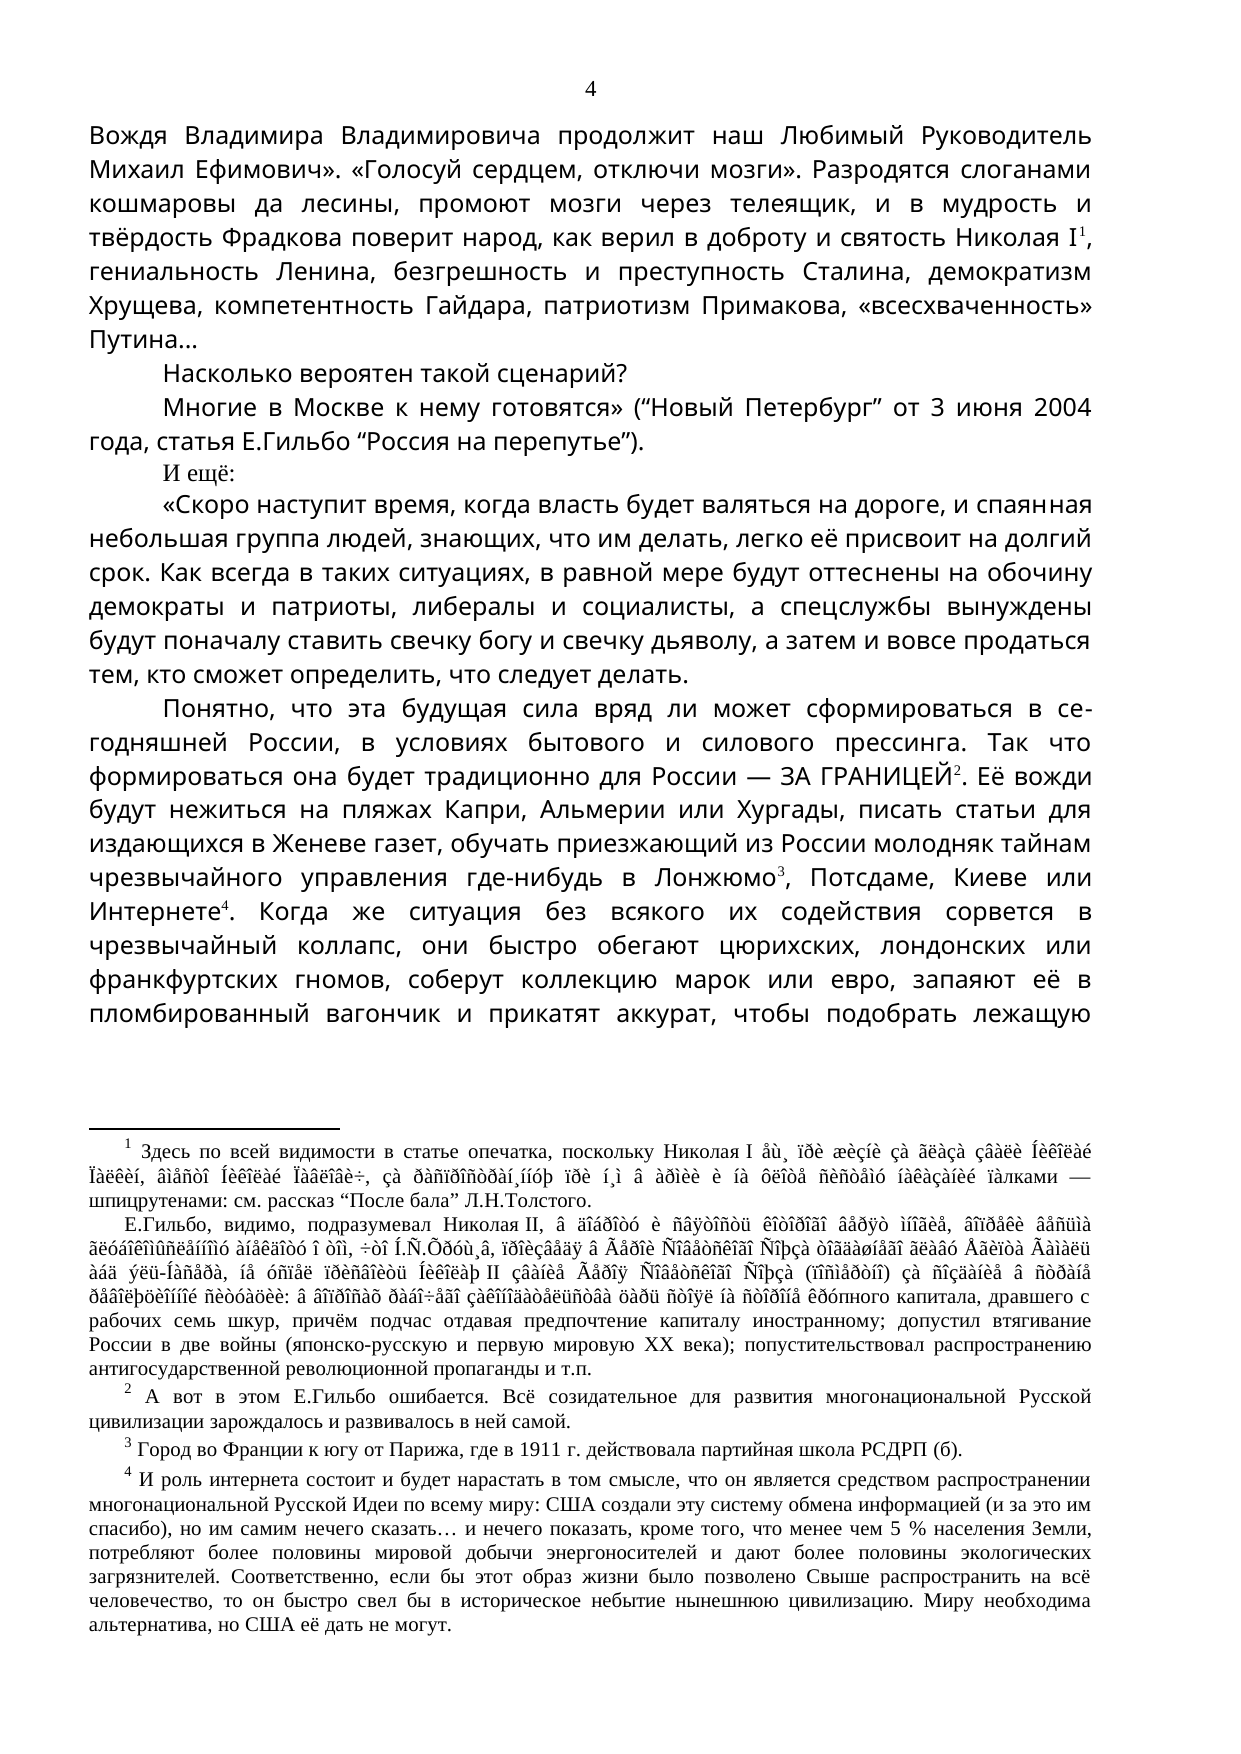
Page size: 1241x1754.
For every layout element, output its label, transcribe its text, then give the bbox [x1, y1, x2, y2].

text А вот в этом Е.Гильбо ошибается. Всё созидательное для развития многонациональной Русской цивилизации зарождалось и развивалось в ней самой. [89, 1380, 1092, 1433]
text Насколько вероятен такой сценарий? [89, 356, 1092, 390]
text Здесь по всей видимости в статье опечатка, поскольку Николая I åù¸ ïðè æèçíè çà ãëàçà çâàëè Íèêîëàé Ïàëêèí, âìåñòî Íèêîëàé Ïàâëîâè÷, çà ðàñïðîñòðàí¸ííóþ ïðè í¸ì â àðìèè è íà ôëîòå ñèñòåìó íàêàçàíèé ïàлками — шпицрутенами: см. рассказ “После бала” Л.Н.Толстого. [89, 1134, 1092, 1212]
text Вождя Владимира Владимировича продол­жит наш Любимый Руководитель Михаил Ефимович». «Голосуй сердцем, отключи мозги». Разродятся слоганами кошмаровы да лесины, промоют мозги через телеящик, и в мудрость и твёрдость Фрадкова поверит народ, как верил в доброту и святость Николая I, гениальность Ленина, безгрешность и преступность Сталина, демократизм Хрущева, компетентность Гайдара, патриотизм При­макова, «всесхваченность» Путина... [89, 118, 1092, 356]
text Понятно, что эта будущая сила вряд ли может сформироваться в се­годняшней России, в условиях бытового и силового прессинга. Так что формироваться она будет традиционно для России — ЗА ГРАНИЦЕЙ. Её вожди будут нежиться на пляжах Капри, Альмерии или Хургады, писать статьи для издающихся в Женеве газет, обучать приезжающий из России молодняк тайнам чрезвычайного управления где-нибудь в Лонжюмо, Пот­сдаме, Киеве или Интернете. Когда же ситуация без всякого их содей­ствия сорвется в чрезвычайный коллапс, они быстро обегают цюрихских, лондонских или франкфуртских гномов, соберут коллекцию марок или евро, запаяют её в пломбированный вагончик и прикатят аккурат, чтобы подобрать лежащую [89, 691, 1092, 1064]
text И ещё: [89, 458, 1092, 487]
text Город во Франции к югу от Парижа, где в 1911 г. действовала партийная школа РСДРП (б). [89, 1433, 1092, 1462]
text И роль интернета состоит и будет нарастать в том смысле, что он является средством распространении многонациональной Русской Идеи по всему миру: США создали эту систему обмена информацией (и за это им спасибо), но им самим нечего сказать… и нечего показать, кроме того, что менее чем 5 % населения Земли, потребляют более половины мировой добычи энергоносителей и дают более половины экологических загрязнителей. Соответственно, если бы этот образ жизни было позволено Свыше распространить на всё человечество, то он быстро свел бы в историческое небытие нынешнюю цивилизацию. Миру необходима альтернатива, но США её дать не могут. [89, 1462, 1092, 1636]
text «Скоро наступит время, когда власть будет валяться на дороге, и спаян­ная небольшая группа людей, знающих, что им делать, легко её присвоит на долгий срок. Как всегда в таких ситуациях, в равной мере будут оттес­нены на обочину демократы и патриоты, либералы и социалисты, а спец­службы вынуждены будут поначалу ставить свечку богу и свечку дьяволу, а затем и вовсе продаться тем, кто сможет определить, что следует де­лать. [89, 487, 1092, 691]
text Многие в Москве к нему готовятся» (“Новый Петербург” от 3 июня 2004 года, статья Е.Гильбо “Россия на перепутье”). [89, 390, 1092, 458]
text Е.Гильбо, видимо, подразумевал Николая II, â äîáðîòó è ñâÿòîñòü êîòîðîãî âåðÿò ìíîãèå, âîïðåêè âåñüìà ãëóáîêîìûñëåííîìó àíåêäîòó î òîì, ÷òî Í.Ñ.Õðóù¸â, ïðîèçâåäÿ â Ãåðîè Ñîâåòñêîãî Ñîþçà òîãäàøíåãî ãëàâó Åãèïòà Ãàìàëü àáä ýëü-Íàñåðà, íå óñïåë ïðèñâîèòü Íèêîëàþ II çâàíèå Ãåðîÿ Ñîâåòñêîãî Ñîþçà (ïîñìåðòíî) çà ñîçäàíèå â ñòðàíå ðåâîëþöèîííîé ñèòóàöèè: â âîïðîñàõ ðàáî÷åãî çàêîíîäàòåëüñòâà öàðü ñòîÿë íà ñòîðîíå êðóпного капитала, дравшего с рабочих семь шкур, причём подчас отдавая предпочтение капиталу иностранному; допустил втягивание России в две войны (японско-русскую и первую мировую ХХ века); попустительствовал распространению антигосударственной революционной пропаганды и т.п. [89, 1212, 1092, 1380]
